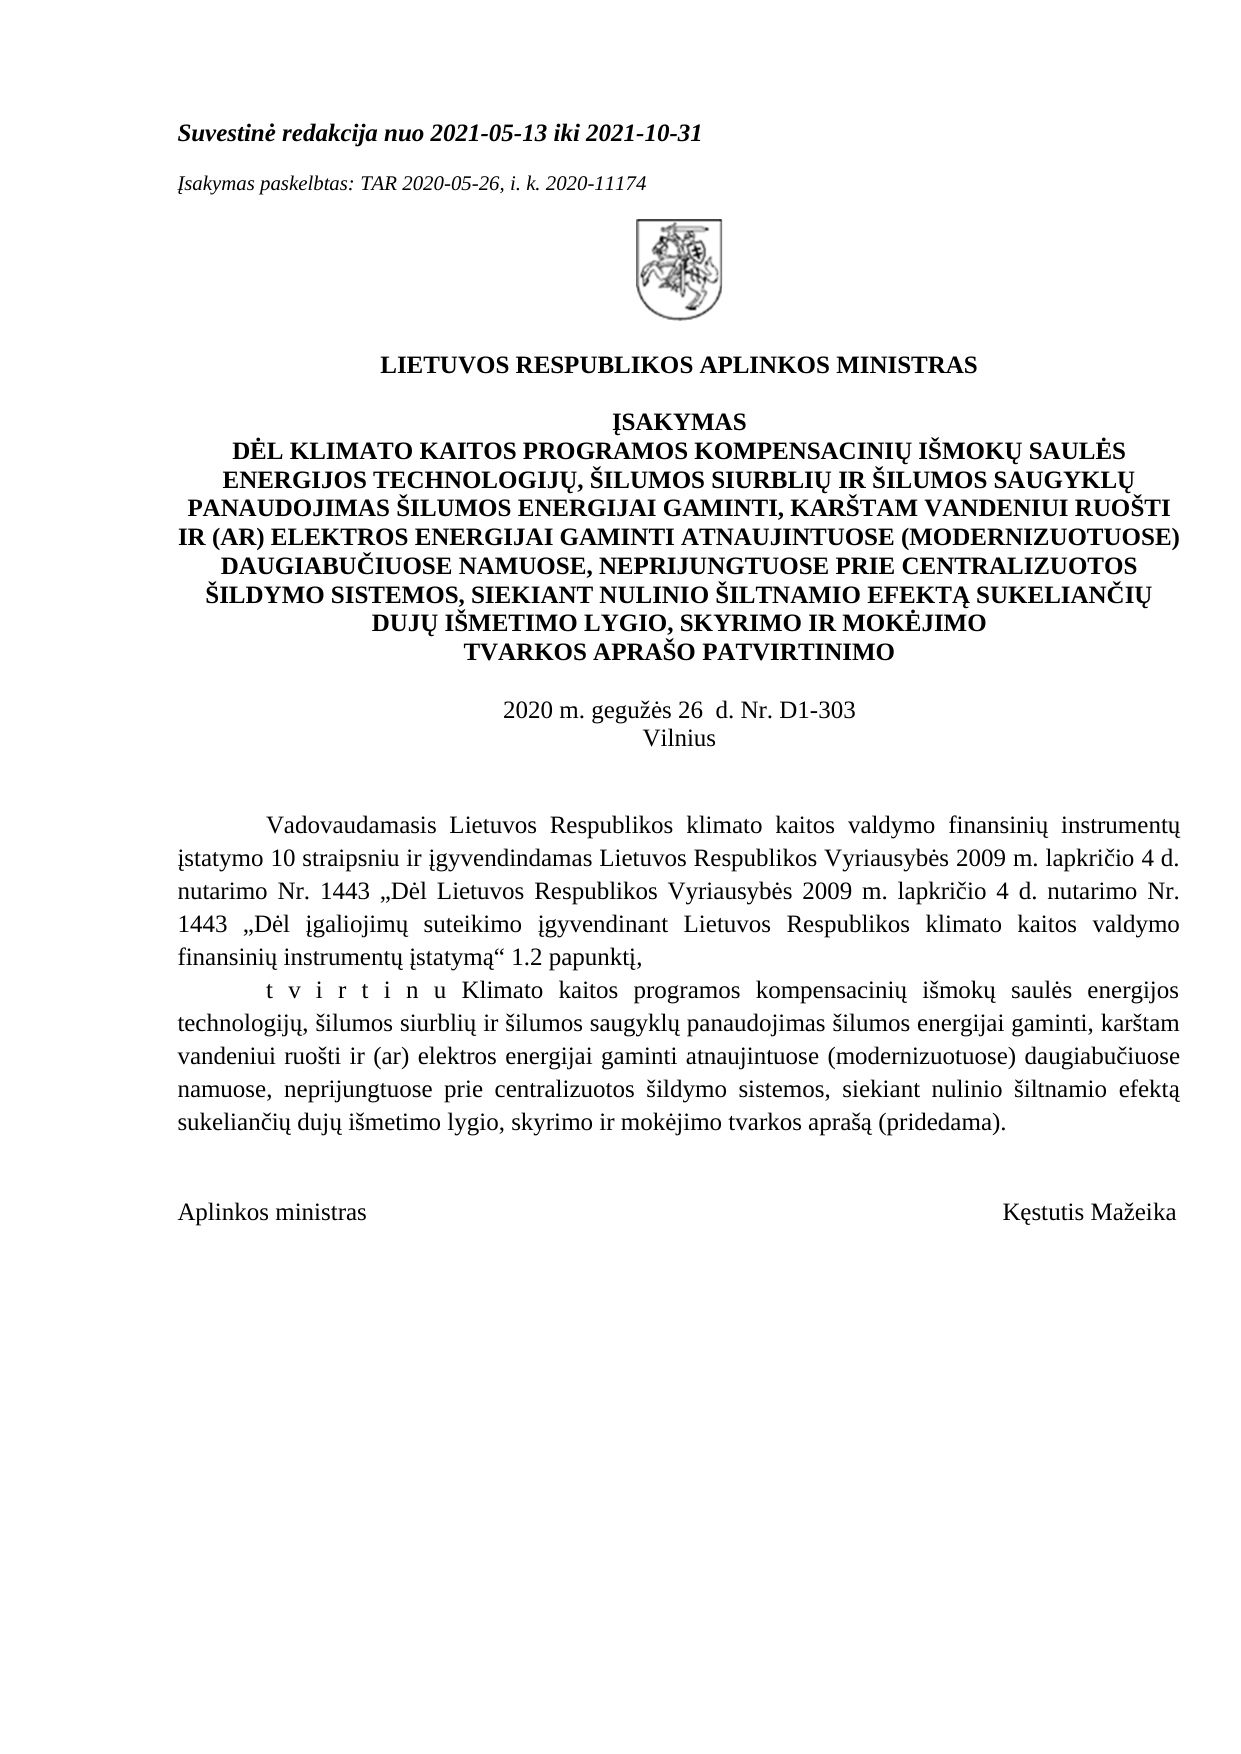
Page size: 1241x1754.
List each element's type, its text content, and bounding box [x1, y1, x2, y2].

text t v i r t i n u Klimato kaitos programos kompensacinių išmokų saulės energijos technologijų, šilumos siurblių ir šilumos saugyklų panaudojimas šilumos energijai gaminti, karštam vandeniui ruošti ir (ar) elektros energijai gaminti atnaujintuose (modernizuotuose) daugiabučiuose namuose, neprijungtuose prie centralizuotos šildymo sistemos, siekiant nulinio šiltnamio efektą sukeliančių dujų išmetimo lygio, skyrimo ir mokėjimo tvarkos aprašą (pridedama). [177, 975, 1181, 1136]
text Aplinkos ministras Kęstutis Mažeika [177, 1197, 1181, 1226]
text DĖL KLIMATO KAITOS PROGRAMOS KOMPENSACINIŲ IŠMOKŲ SAULĖS ENERGIJOS TECHNOLOGIJŲ, ŠILUMOS SIURBLIŲ IR ŠILUMOS SAUGYKLŲ PANAUDOJIMAS ŠILUMOS ENERGIJAI GAMINTI, KARŠTAM VANDENIUI RUOŠTI IR (AR) ELEKTROS ENERGIJAI GAMINTI ATNAUJINTUOSE (MODERNIZUOTUOSE) DAUGIABUČIUOSE NAMUOSE, NEPRIJUNGTUOSE PRIE CENTRALIZUOTOS ŠILDYMO SISTEMOS, SIEKIANT NULINIO ŠILTNAMIO EFEKTĄ SUKELIANČIŲ DUJŲ IŠMETIMO LYGIO, SKYRIMO IR MOKĖJIMO [177, 436, 1181, 637]
text ĮSAKYMAS [177, 407, 1181, 436]
text Įsakymas paskelbtas: TAR 2020-05-26, i. k. 2020-11174 [177, 171, 1181, 195]
text 2020 m. gegužės 26 d. Nr. D1-303 [177, 695, 1181, 723]
text TVARKOS APRAŠO PATVIRTINIMO [177, 637, 1181, 666]
text Vilnius [177, 723, 1181, 752]
text Suvestinė redakcija nuo 2021-05-13 iki 2021-10-31 [177, 118, 1181, 147]
text Vadovaudamasis Lietuvos Respublikos klimato kaitos valdymo finansinių instrumentų įstatymo 10 straipsniu ir įgyvendindamas Lietuvos Respublikos Vyriausybės 2009 m. lapkričio 4 d. nutarimo Nr. 1443 „Dėl Lietuvos Respublikos Vyriausybės 2009 m. lapkričio 4 d. nutarimo Nr. 1443 „Dėl įgaliojimų suteikimo įgyvendinant Lietuvos Respublikos klimato kaitos valdymo finansinių instrumentų įstatymą“ 1.2 papunktį, [177, 810, 1181, 971]
text LIETUVOS RESPUBLIKOS APLINKOS MINISTRAS [177, 350, 1181, 378]
